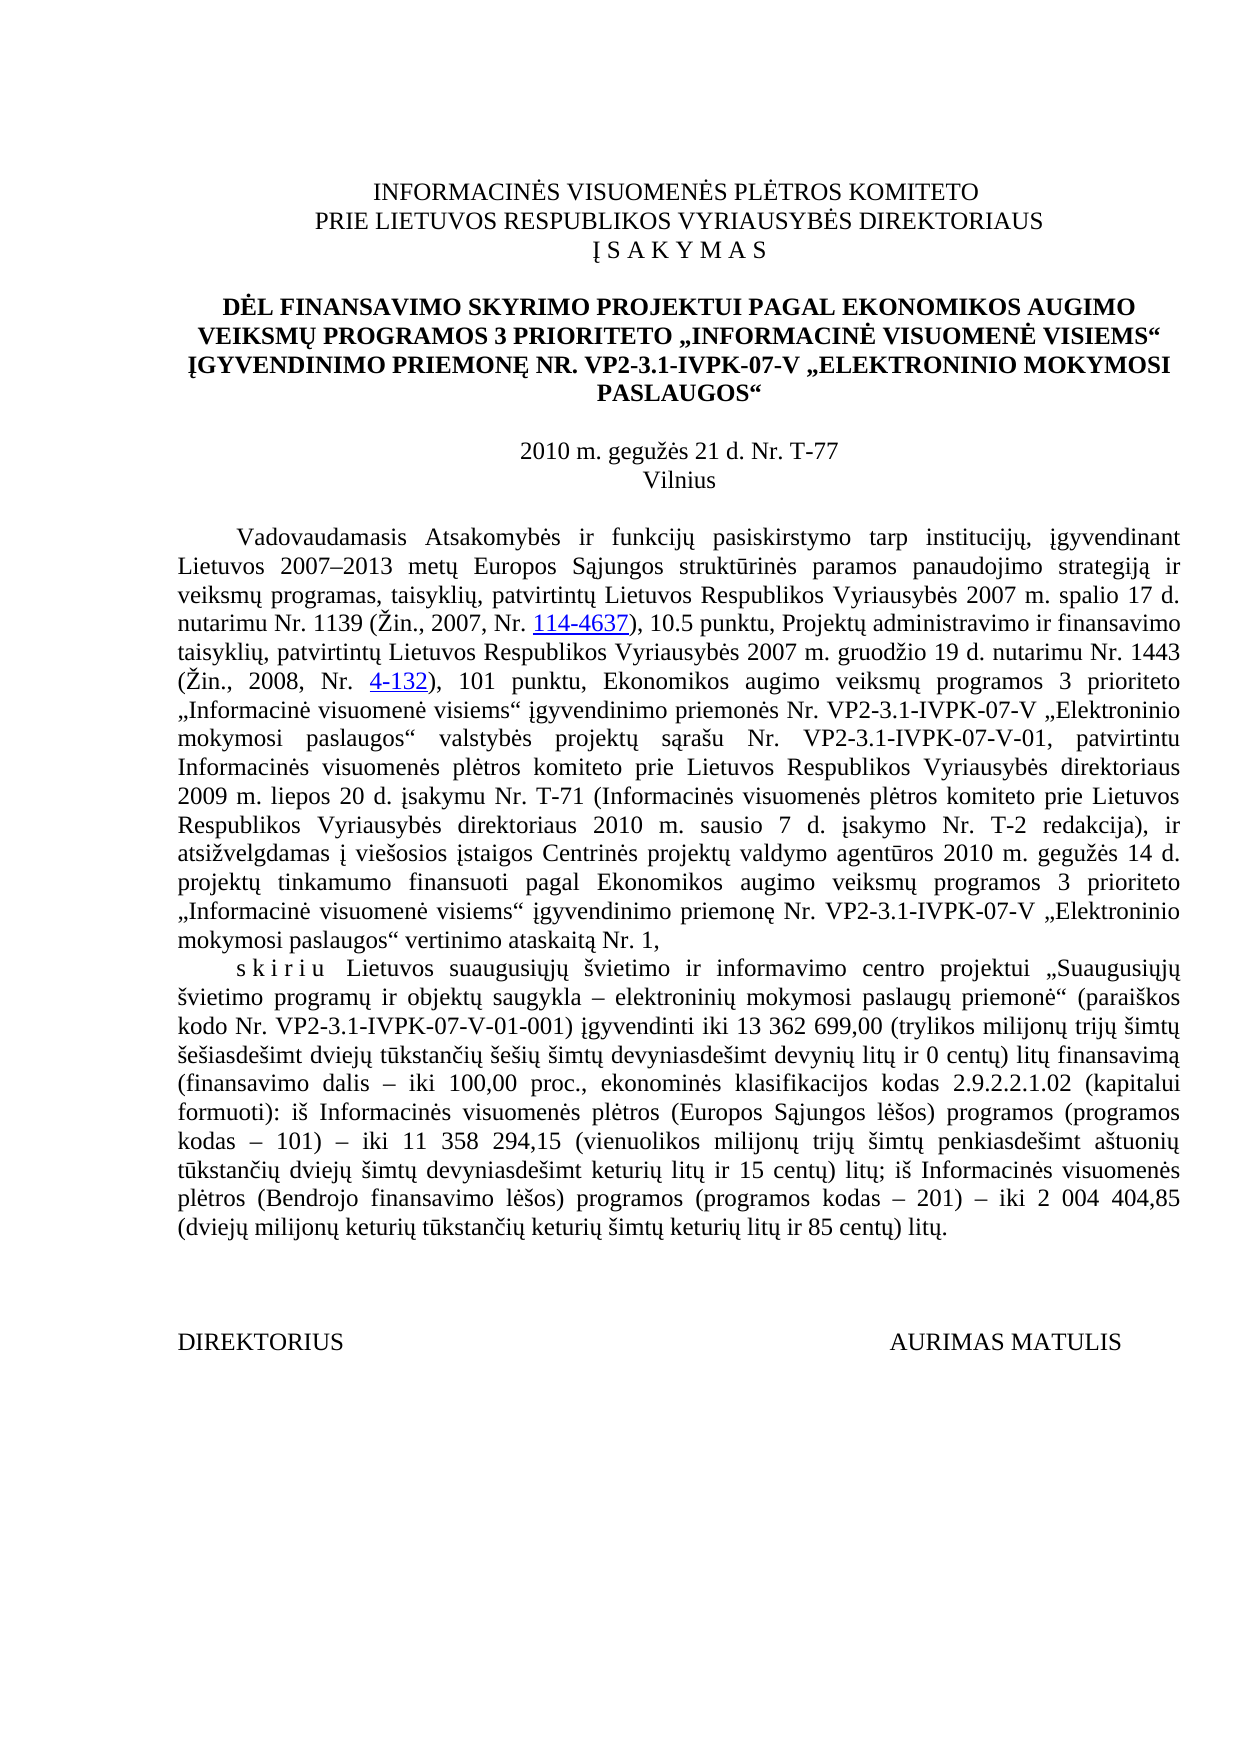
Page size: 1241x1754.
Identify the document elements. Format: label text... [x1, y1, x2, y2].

text PRIE LIETUVOS RESPUBLIKOS VYRIAUSYBĖS DIREKTORIAUS [177, 206, 1181, 235]
text 2010 m. gegužės 21 d. Nr. T-77 [177, 436, 1181, 465]
text ĮSAKYMAS [177, 235, 1181, 263]
text skiriu Lietuvos suaugusiųjų švietimo ir informavimo centro projektui „Suaugusiųjų švietimo programų ir objektų saugykla – elektroninių mokymosi paslaugų priemonė“ (paraiškos kodo Nr. VP2-3.1-IVPK-07-V-01-001) įgyvendinti iki 13 362 699,00 (trylikos milijonų trijų šimtų šešiasdešimt dviejų tūkstančių šešių šimtų devyniasdešimt devynių litų ir 0 centų) litų finansavimą (finansavimo dalis – iki 100,00 proc., ekonominės klasifikacijos kodas 2.9.2.2.1.02 (kapitalui formuoti): iš Informacinės visuomenės plėtros (Europos Sąjungos lėšos) programos (programos kodas – 101) – iki 11 358 294,15 (vienuolikos milijonų trijų šimtų penkiasdešimt aštuonių tūkstančių dviejų šimtų devyniasdešimt keturių litų ir 15 centų) litų; iš Informacinės visuomenės plėtros (Bendrojo finansavimo lėšos) programos (programos kodas – 201) – iki 2 004 404,85 (dviejų milijonų keturių tūkstančių keturių šimtų keturių litų ir 85 centų) litų. [177, 953, 1181, 1241]
text DĖL FINANSAVIMO SKYRIMO PROJEKTui PAGAL EKONOMIKOS AUGIMO VEIKSMŲ PROGRAMOS 3 PRIORITETO „INFORMACINĖ VISUOMENĖ VISIEMS“ ĮGYVENDINIMO PRIEMONĘ Nr. VP2-3.1-IVPK-07-V „Elektroninio mokymosi paslaugos“ [177, 292, 1181, 407]
text Direktorius Aurimas Matulis [177, 1327, 1181, 1356]
text Vilnius [177, 465, 1181, 493]
text Vadovaudamasis Atsakomybės ir funkcijų pasiskirstymo tarp institucijų, įgyvendinant Lietuvos 2007–2013 metų Europos Sąjungos struktūrinės paramos panaudojimo strategiją ir veiksmų programas, taisyklių, patvirtintų Lietuvos Respublikos Vyriausybės 2007 m. spalio 17 d. nutarimu Nr. 1139 (Žin., 2007, Nr. 114-4637), 10.5 punktu, Projektų administravimo ir finansavimo taisyklių, patvirtintų Lietuvos Respublikos Vyriausybės 2007 m. gruodžio 19 d. nutarimu Nr. 1443 (Žin., 2008, Nr. 4-132), 101 punktu, Ekonomikos augimo veiksmų programos 3 prioriteto „Informacinė visuomenė visiems“ įgyvendinimo priemonės Nr. VP2-3.1-IVPK-07-V „Elektroninio mokymosi paslaugos“ valstybės projektų sąrašu Nr. VP2-3.1-IVPK-07-V-01, patvirtintu Informacinės visuomenės plėtros komiteto prie Lietuvos Respublikos Vyriausybės direktoriaus 2009 m. liepos 20 d. įsakymu Nr. T-71 (Informacinės visuomenės plėtros komiteto prie Lietuvos Respublikos Vyriausybės direktoriaus 2010 m. sausio 7 d. įsakymo Nr. T-2 redakcija), ir atsižvelgdamas į viešosios įstaigos Centrinės projektų valdymo agentūros 2010 m. gegužės 14 d. projektų tinkamumo finansuoti pagal Ekonomikos augimo veiksmų programos 3 prioriteto „Informacinė visuomenė visiems“ įgyvendinimo priemonę Nr. VP2-3.1-IVPK-07-V „Elektroninio mokymosi paslaugos“ vertinimo ataskaitą Nr. 1, [177, 522, 1181, 953]
text INFORMACINĖS VISUOMENĖS PLĖTROS KOMITETO [177, 177, 1181, 206]
